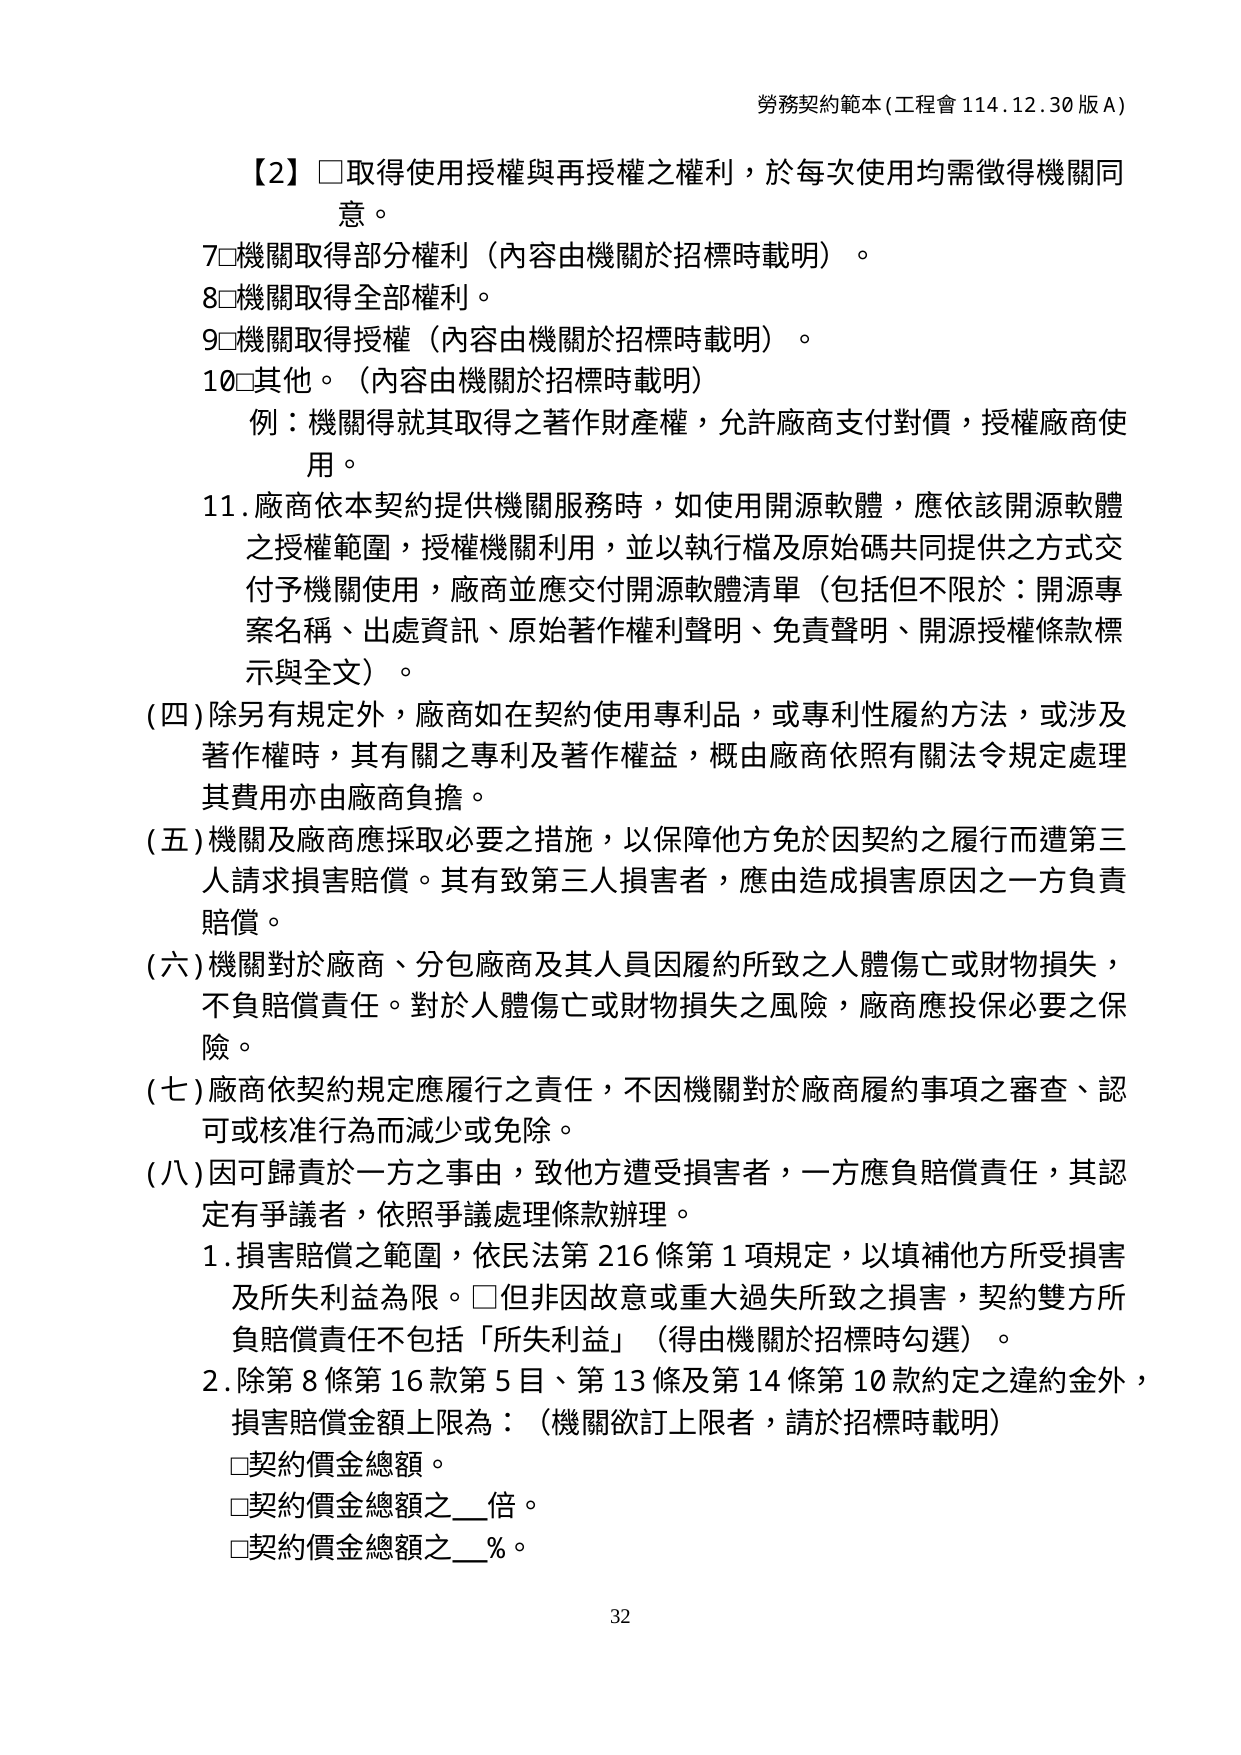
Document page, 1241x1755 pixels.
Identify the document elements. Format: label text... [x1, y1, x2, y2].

text 例：機關得就其取得之著作財產權，允許廠商支付對價，授權廠商使用。 [249, 400, 1128, 483]
text 9□機關取得授權（內容由機關於招標時載明）。 [201, 317, 1125, 358]
text 8□機關取得全部權利。 [201, 275, 1125, 317]
text 1.損害賠償之範圍，依民法第216條第1項規定，以填補他方所受損害及所失利益為限。□但非因故意或重大過失所致之損害，契約雙方所負賠償責任不包括「所失利益」（得由機關於招標時勾選）。 [201, 1233, 1128, 1358]
text 【2】□取得使用授權與再授權之權利，於每次使用均需徵得機關同意。 [237, 150, 1128, 233]
text (七)廠商依契約規定應履行之責任，不因機關對於廠商履約事項之審查、認可或核准行為而減少或免除。 [142, 1067, 1128, 1150]
text □契約價金總額之__%。 [231, 1525, 1128, 1567]
text (四)除另有規定外，廠商如在契約使用專利品，或專利性履約方法，或涉及著作權時，其有關之專利及著作權益，概由廠商依照有關法令規定處理，其費用亦由廠商負擔。 [142, 692, 1128, 817]
text (六)機關對於廠商、分包廠商及其人員因履約所致之人體傷亡或財物損失，不負賠償責任。對於人體傷亡或財物損失之風險，廠商應投保必要之保險。 [142, 942, 1128, 1067]
text □契約價金總額。 [231, 1442, 1128, 1483]
text 11.廠商依本契約提供機關服務時，如使用開源軟體，應依該開源軟體之授權範圍，授權機關利用，並以執行檔及原始碼共同提供之方式交付予機關使用，廠商並應交付開源軟體清單（包括但不限於：開源專案名稱、出處資訊、原始著作權利聲明、免責聲明、開源授權條款標示與全文）。 [201, 483, 1125, 692]
text □契約價金總額之__倍。 [231, 1483, 1128, 1525]
text 10□其他。（內容由機關於招標時載明） [201, 358, 1125, 400]
text (八)因可歸責於一方之事由，致他方遭受損害者，一方應負賠償責任，其認定有爭議者，依照爭議處理條款辦理。 [142, 1150, 1128, 1233]
text 2.除第8條第16款第5目、第13條及第14條第10款約定之違約金外，損害賠償金額上限為：（機關欲訂上限者，請於招標時載明） [201, 1358, 1128, 1442]
text 7□機關取得部分權利（內容由機關於招標時載明）。 [201, 233, 1125, 275]
text (五)機關及廠商應採取必要之措施，以保障他方免於因契約之履行而遭第三人請求損害賠償。其有致第三人損害者，應由造成損害原因之一方負責賠償。 [142, 817, 1128, 942]
